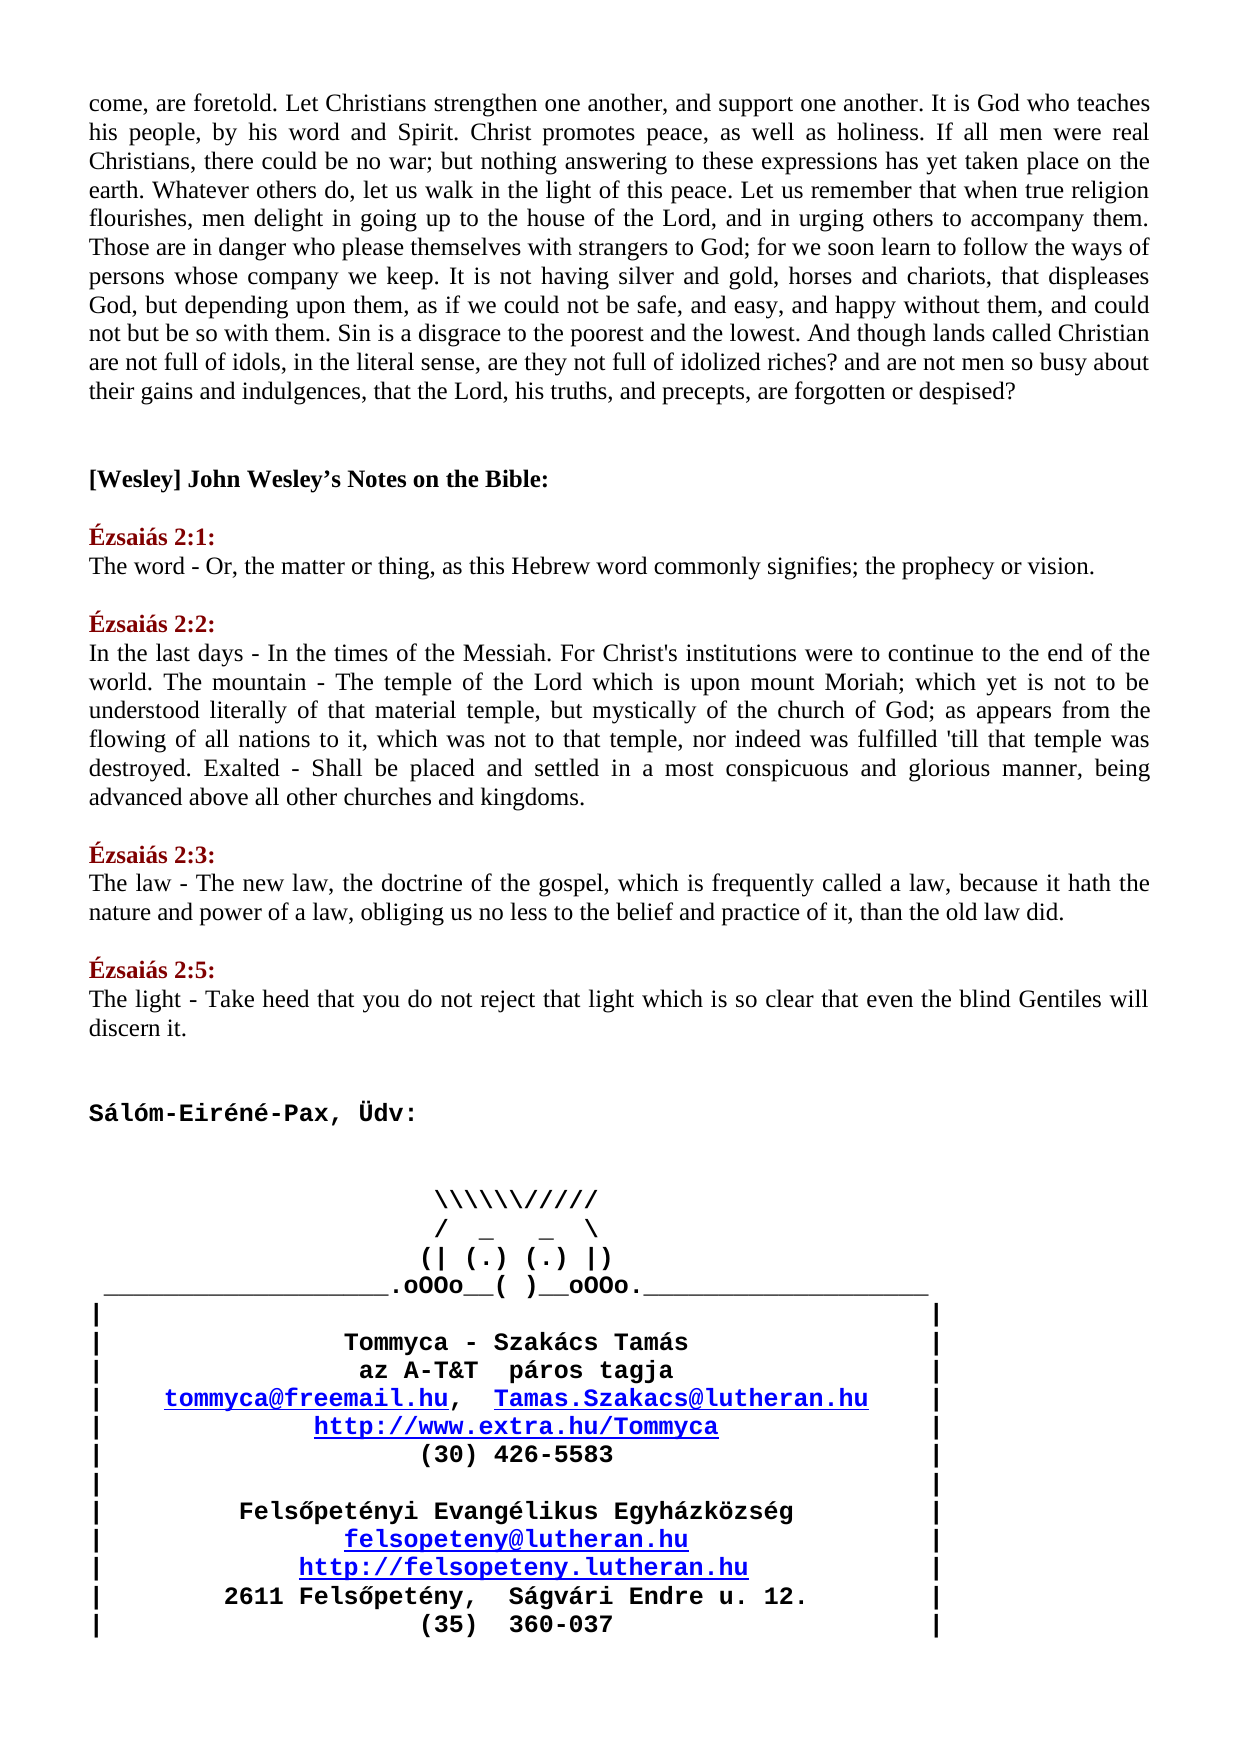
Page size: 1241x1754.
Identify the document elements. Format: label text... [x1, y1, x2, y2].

text The light - Take heed that you do not reject that light which is so clear that even the blind Gentiles will discern it. [88, 984, 1152, 1042]
text The word - Or, the matter or thing, as this Hebrew word commonly signifies; the prophecy or vision. [88, 551, 1152, 579]
text Ézsaiás 2:3: [88, 840, 1152, 868]
text Ézsaiás 2:2: [88, 609, 1152, 638]
text Ézsaiás 2:5: [88, 956, 1152, 984]
text \\\\\\///// / _ _ \ (| (.) (.) |) ___________________.oOOo__( )__oOOo.___________________ | | | Tommyca - Szakács Tamás | | az A-T&T páros tagja | | tommyca@freemail.hu, Tamas.Szakacs@lutheran.hu | | http://www.extra.hu/Tommyca | | (30) 426-5583 | | | | Felsőpetényi Evangélikus Egyházközség | | felsopeteny@lutheran.hu | | http://felsopeteny.lutheran.hu | | 2611 Felsőpetény, Ságvári Endre u. 12. | | (35) 360-037 | [88, 1188, 1152, 1640]
text In the last days - In the times of the Messiah. For Christ's institutions were to continue to the end of the world. The mountain - The temple of the Lord which is upon mount Moriah; which yet is not to be understood literally of that material temple, but mystically of the church of God; as appears from the flowing of all nations to it, which was not to that temple, nor indeed was fulfilled 'till that temple was destroyed. Exalted - Shall be placed and settled in a most conspicuous and glorious manner, being advanced above all other churches and kingdoms. [88, 638, 1152, 810]
text Sálóm-Eiréné-Pax, Üdv: [88, 1101, 1152, 1129]
text The law - The new law, the doctrine of the gospel, which is frequently called a law, because it hath the nature and power of a law, obliging us no less to the belief and practice of it, than the old law did. [88, 868, 1152, 926]
text come, are foretold. Let Christians strengthen one another, and support one another. It is God who teaches his people, by his word and Spirit. Christ promotes peace, as well as holiness. If all men were real Christians, there could be no war; but nothing answering to these expressions has yet taken place on the earth. Whatever others do, let us walk in the light of this peace. Let us remember that when true religion flourishes, men delight in going up to the house of the Lord, and in urging others to accompany them. Those are in danger who please themselves with strangers to God; for we soon learn to follow the ways of persons whose company we keep. It is not having silver and gold, horses and chariots, that displeases God, but depending upon them, as if we could not be safe, and easy, and happy without them, and could not but be so with them. Sin is a disgrace to the poorest and the lowest. And though lands called Christian are not full of idols, in the literal sense, are they not full of idolized riches? and are not men so busy about their gains and indulgences, that the Lord, his truths, and precepts, are forgotten or despised? [88, 88, 1152, 405]
text Ézsaiás 2:1: [88, 522, 1152, 551]
text [Wesley] John Wesley’s Notes on the Bible: [88, 464, 1152, 493]
